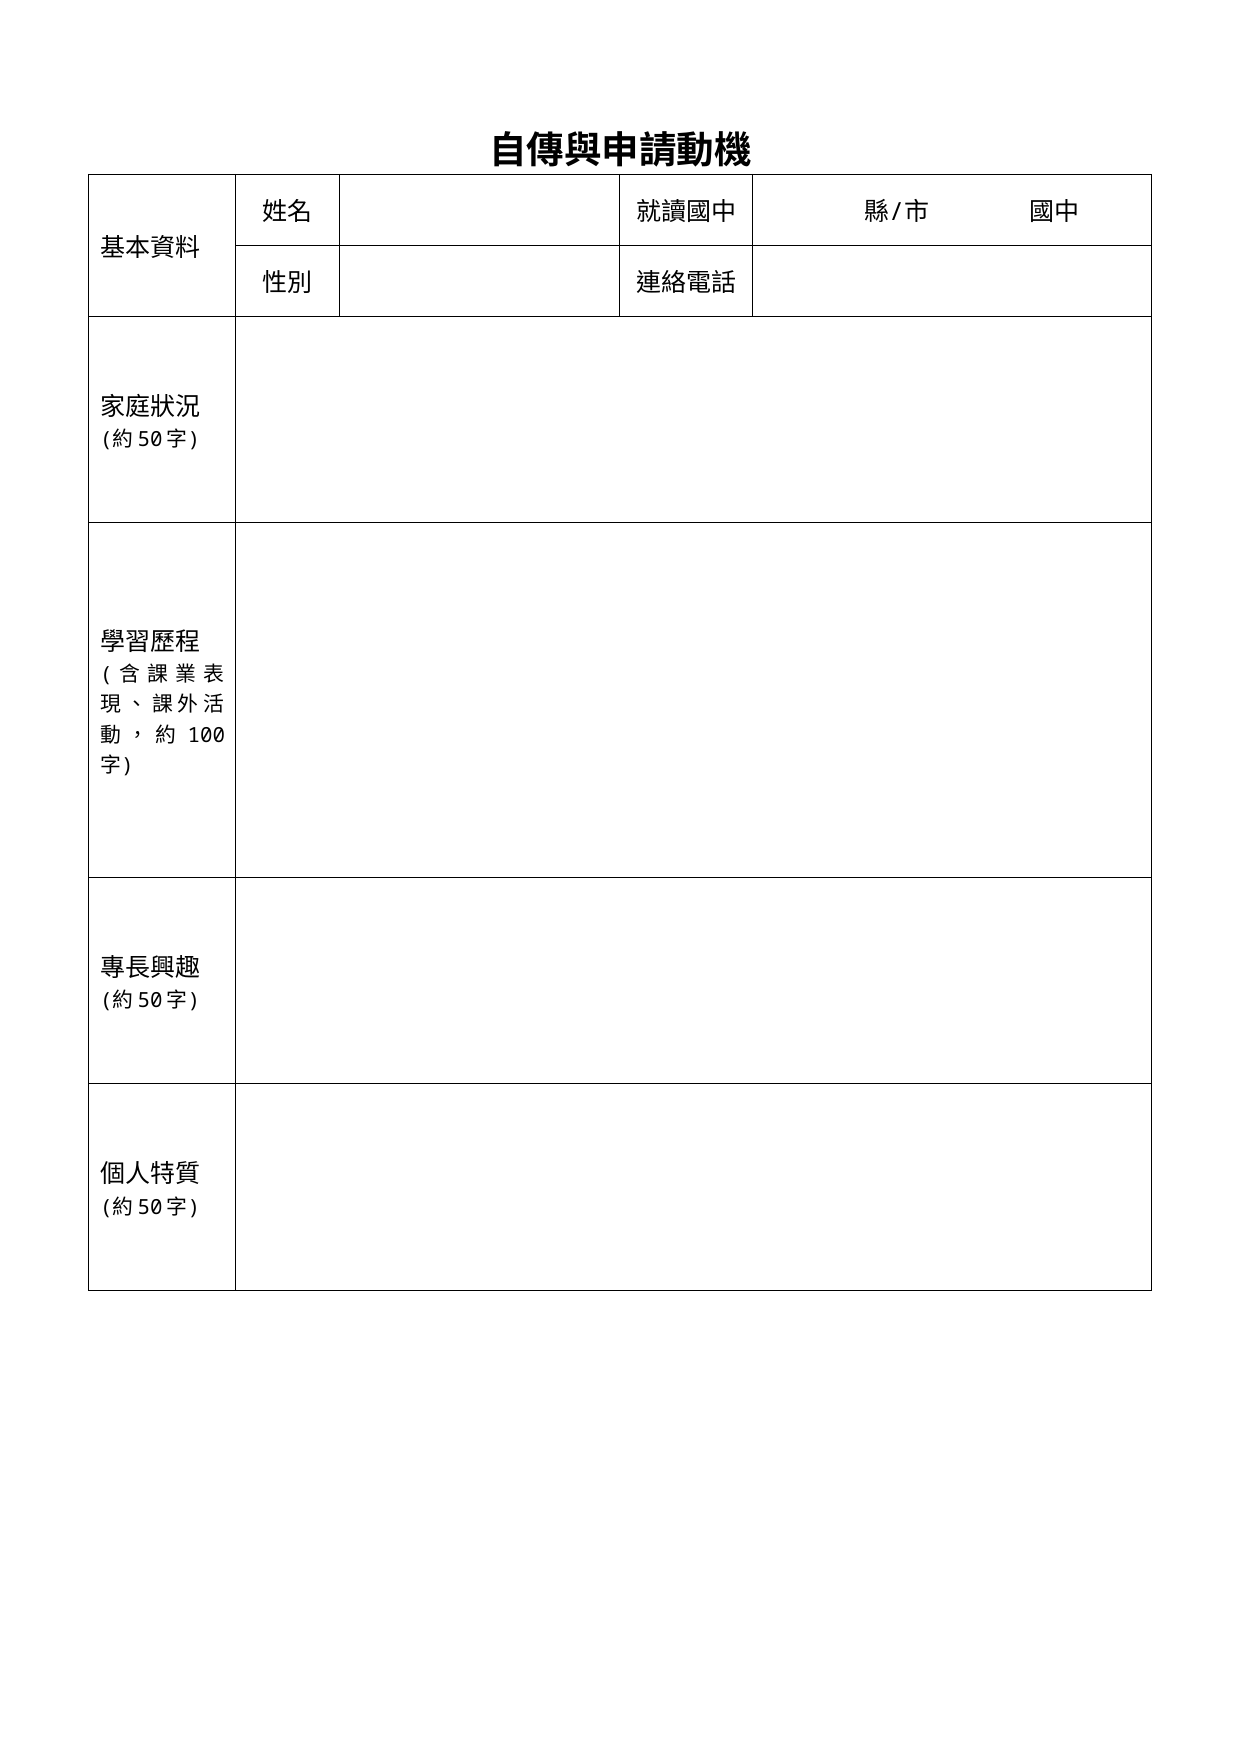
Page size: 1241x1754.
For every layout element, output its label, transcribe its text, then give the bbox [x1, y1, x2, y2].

table_cell [236, 317, 1151, 522]
table_cell [753, 246, 1151, 316]
text 自傳與申請動機 [89, 119, 1152, 174]
table_cell 專長興趣 (約50字) [89, 878, 235, 1083]
table_cell [236, 523, 1151, 877]
table_header [340, 175, 619, 245]
table_cell 家庭狀況 (約50字) [89, 317, 235, 522]
table_cell 學習歷程 (含課業表現、課外活動，約100字) [89, 523, 235, 877]
table_cell 連絡電話 [620, 246, 752, 316]
table_cell [236, 878, 1151, 1083]
table_header 就讀國中 [620, 175, 752, 245]
table_header 姓名 [236, 175, 339, 245]
table_cell [236, 1084, 1151, 1290]
table_cell 性別 [236, 246, 339, 316]
table_header 基本資料 [89, 175, 235, 316]
table_header 縣/市 國中 [753, 175, 1151, 245]
table_cell 個人特質 (約50字) [89, 1084, 235, 1290]
table_cell [340, 246, 619, 316]
